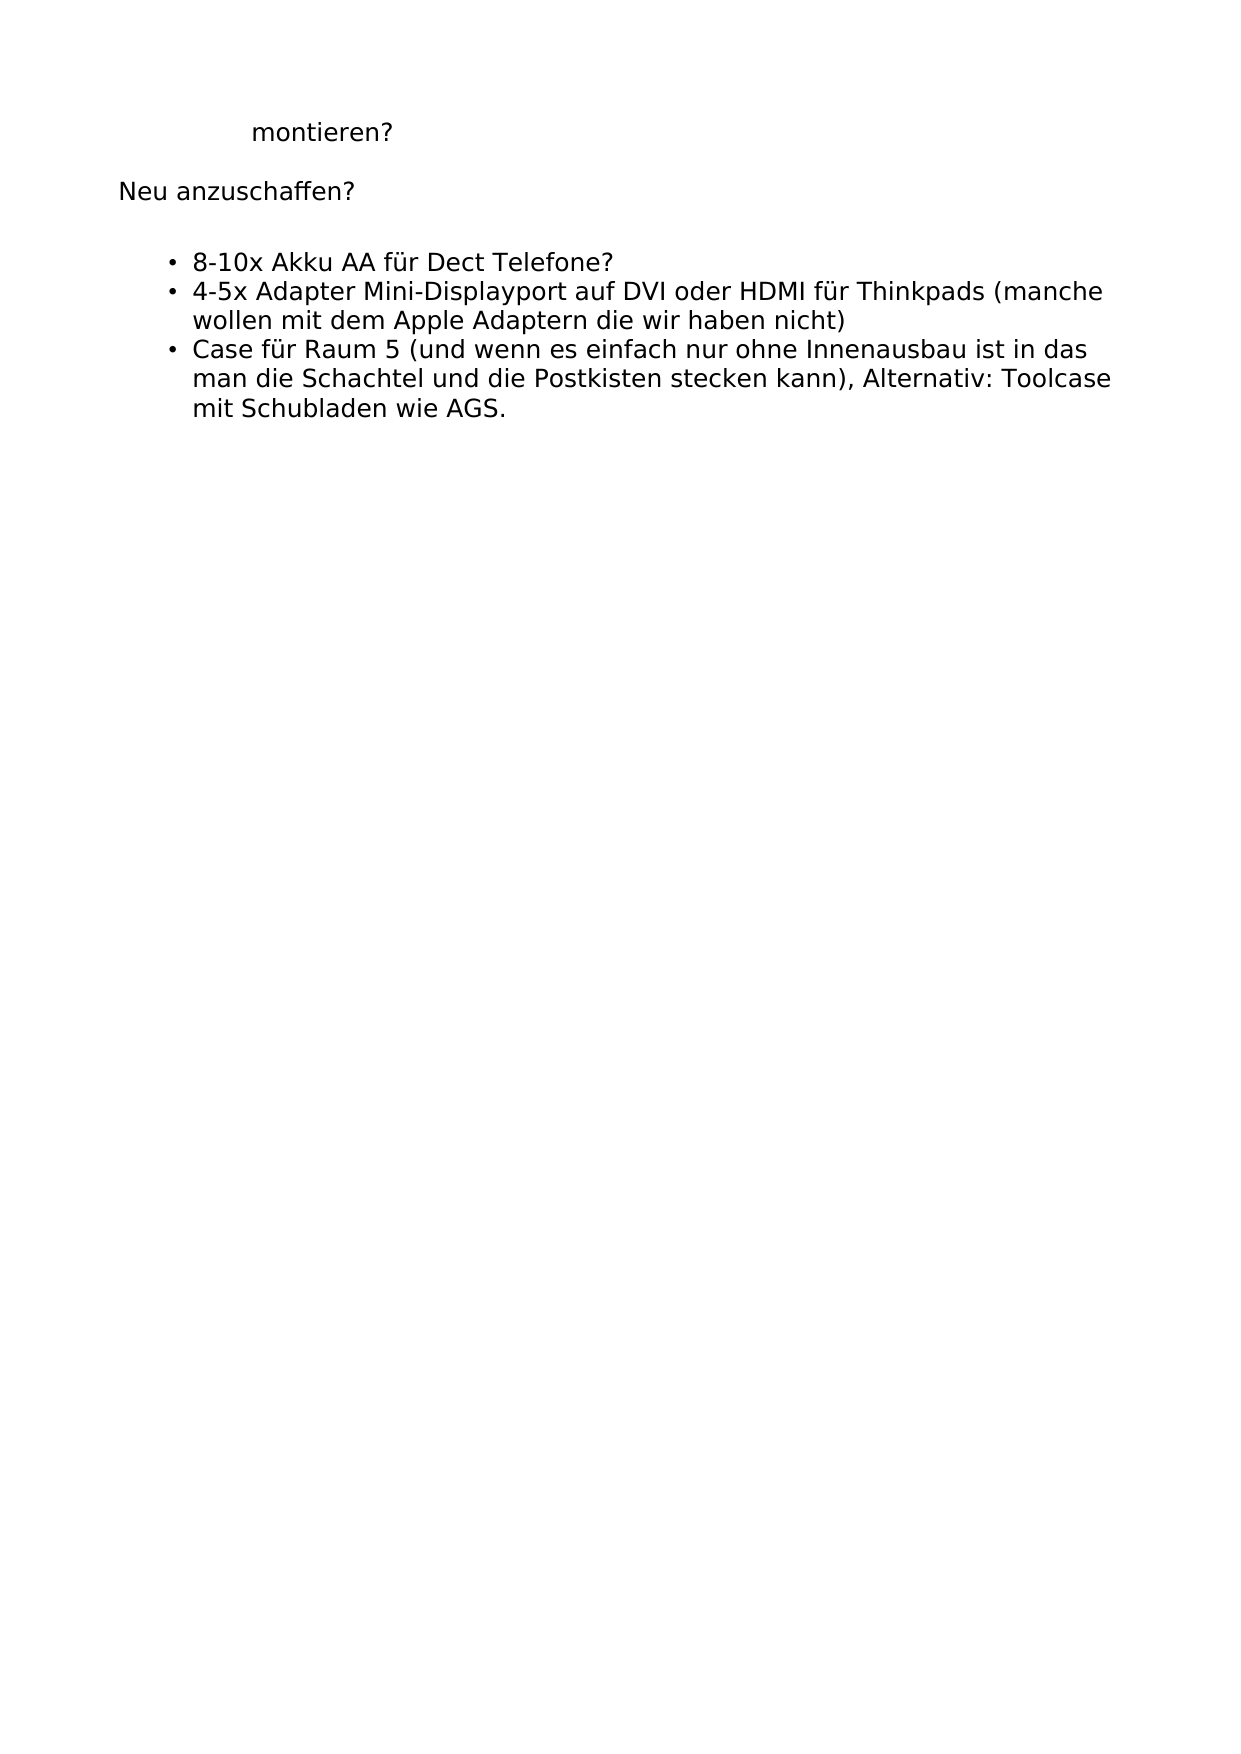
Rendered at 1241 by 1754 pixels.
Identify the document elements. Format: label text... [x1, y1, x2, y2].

text Neu anzuschaffen? [118, 177, 1122, 206]
list Case für Raum 5 (und wenn es einfach nur ohne Innenausbau ist in das man die Schachtel und die Postkisten stecken kann), Alternativ: Toolcase mit Schubladen wie AGS. [177, 335, 1122, 423]
list montieren? [236, 118, 1122, 147]
list 8-10x Akku AA für Dect Telefone? [177, 248, 1122, 277]
list 4-5x Adapter Mini-Displayport auf DVI oder HDMI für Thinkpads (manche wollen mit dem Apple Adaptern die wir haben nicht) [177, 277, 1122, 335]
